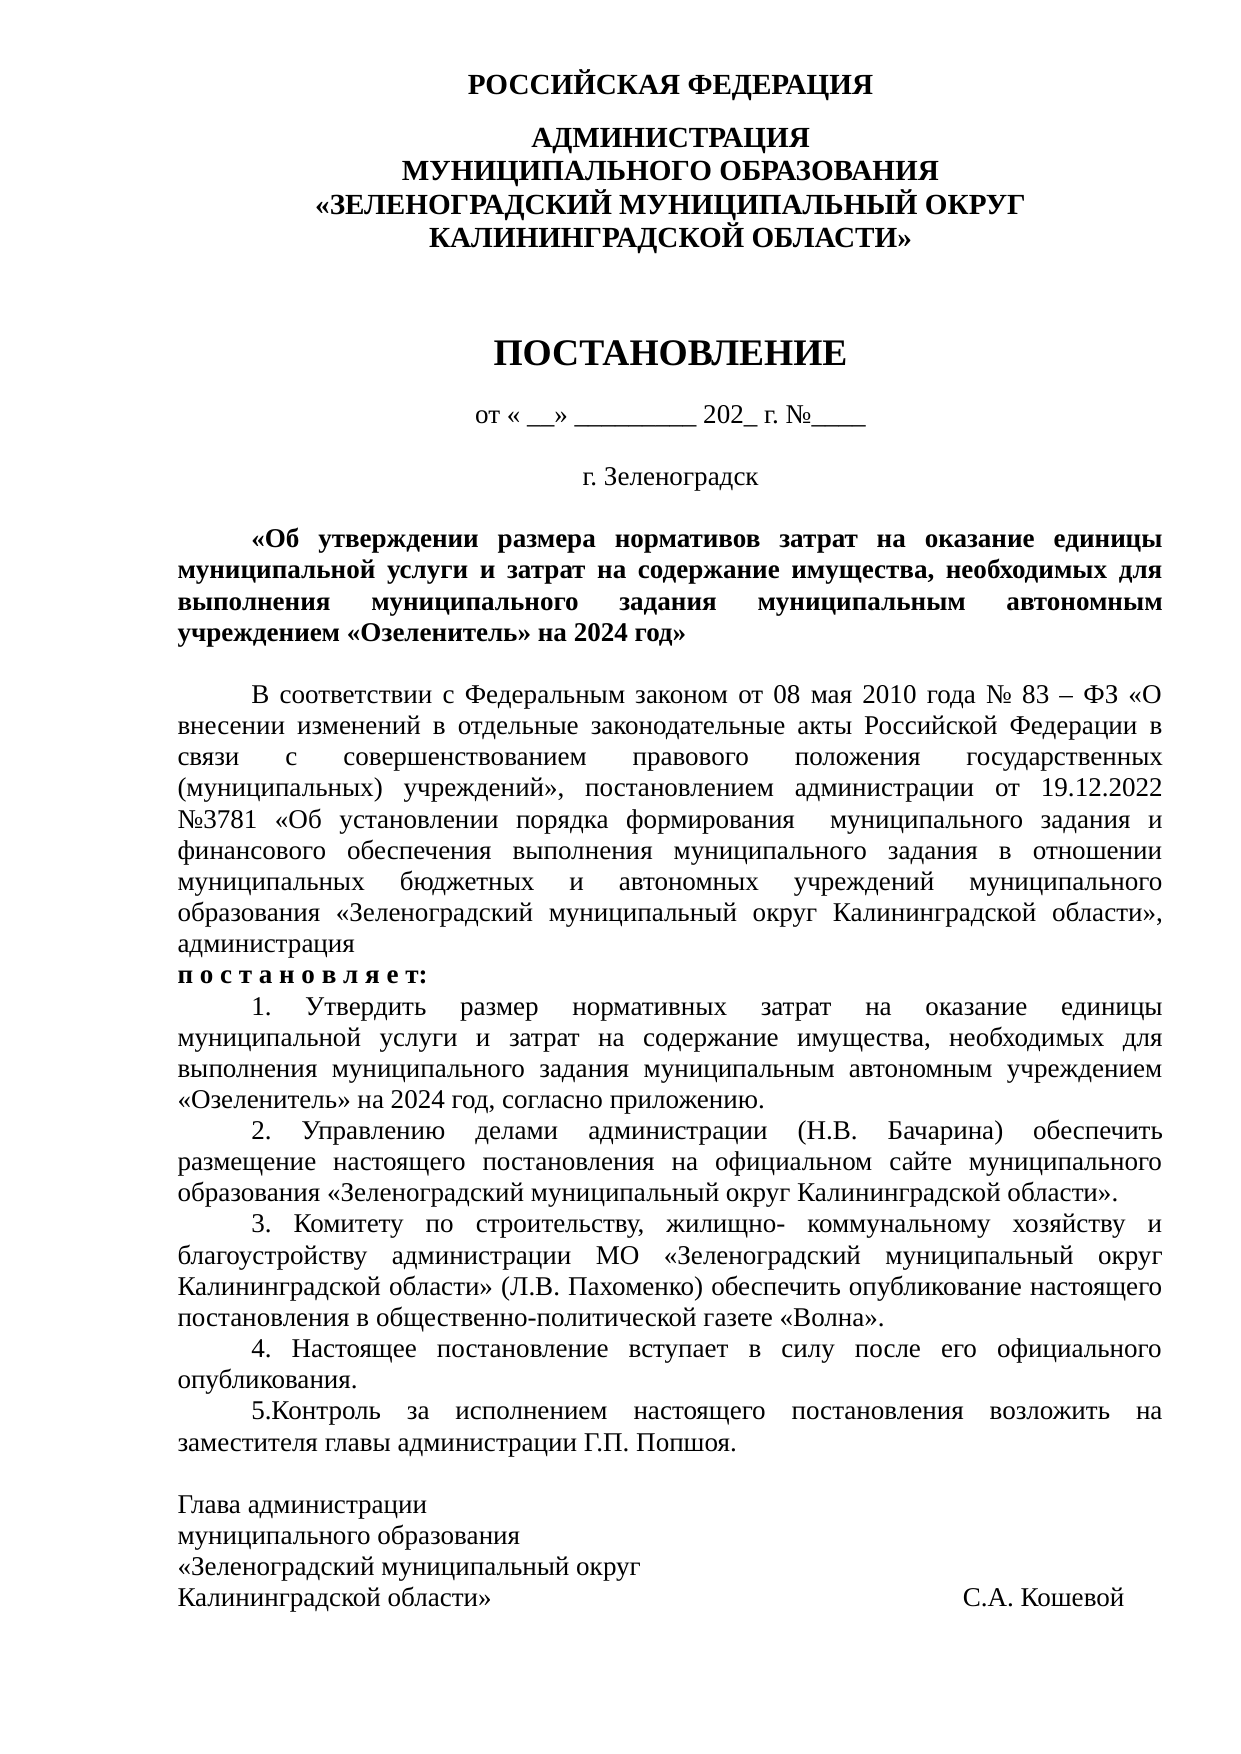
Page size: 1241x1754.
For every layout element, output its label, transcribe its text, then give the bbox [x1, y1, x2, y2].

text 3. Комитету по строительству, жилищно- коммунальному хозяйству и благоустройству администрации МО «Зеленоградский муниципальный округ Калининградской области» (Л.В. Пахоменко) обеспечить опубликование настоящего постановления в общественно-политической газете «Волна». [177, 1208, 1163, 1332]
text 5.Контроль за исполнением настоящего постановления возложить на заместителя главы администрации Г.П. Попшоя. [177, 1394, 1163, 1457]
text ПОСТАНОВЛЕНИЕ [177, 331, 1163, 374]
text «ЗЕЛЕНОГРАДСКИЙ МУНИЦИПАЛЬНЫЙ ОКРУГ [177, 187, 1163, 220]
text 2. Управлению делами администрации (Н.В. Бачарина) обеспечить размещение настоящего постановления на официальном сайте муниципального образования «Зеленоградский муниципальный округ Калининградской области». [177, 1114, 1163, 1208]
text от « __» _________ 202_ г. №____ [177, 398, 1163, 429]
text 1. Утвердить размер нормативных затрат на оказание единицы муниципальной услуги и затрат на содержание имущества, необходимых для выполнения муниципального задания муниципальным автономным учреждением «Озеленитель» на 2024 год, согласно приложению. [177, 989, 1163, 1114]
text РОССИЙСКАЯ ФЕДЕРАЦИЯ [177, 67, 1163, 101]
text г. Зеленоградск [177, 460, 1163, 491]
text 4. Настоящее постановление вступает в силу после его официального опубликования. [177, 1332, 1163, 1394]
text В соответствии с Федеральным законом от 08 мая 2010 года № 83 – ФЗ «О внесении изменений в отдельные законодательные акты Российской Федерации в связи с совершенствованием правового положения государственных (муниципальных) учреждений», постановлением администрации от 19.12.2022 №3781 «Об установлении порядка формирования муниципального задания и финансового обеспечения выполнения муниципального задания в отношении муниципальных бюджетных и автономных учреждений муниципального образования «Зеленоградский муниципальный округ Калининградской области», администрация [177, 678, 1163, 958]
text «Об утверждении размера нормативов затрат на оказание единицы муниципальной услуги и затрат на содержание имущества, необходимых для выполнения муниципального задания муниципальным автономным учреждением «Озеленитель» на 2024 год» [177, 522, 1163, 647]
text «Зеленоградский муниципальный округ [177, 1550, 1163, 1581]
text Калининградской области» С.А. Кошевой [177, 1581, 1163, 1612]
text п о с т а н о в л я е т: [177, 958, 1163, 989]
text МУНИЦИПАЛЬНОГО ОБРАЗОВАНИЯ [177, 153, 1163, 187]
text муниципального образования [177, 1519, 1163, 1550]
text АДМИНИСТРАЦИЯ [177, 120, 1163, 153]
text Глава администрации [177, 1488, 1163, 1519]
text КАЛИНИНГРАДСКОЙ ОБЛАСТИ» [177, 220, 1163, 254]
